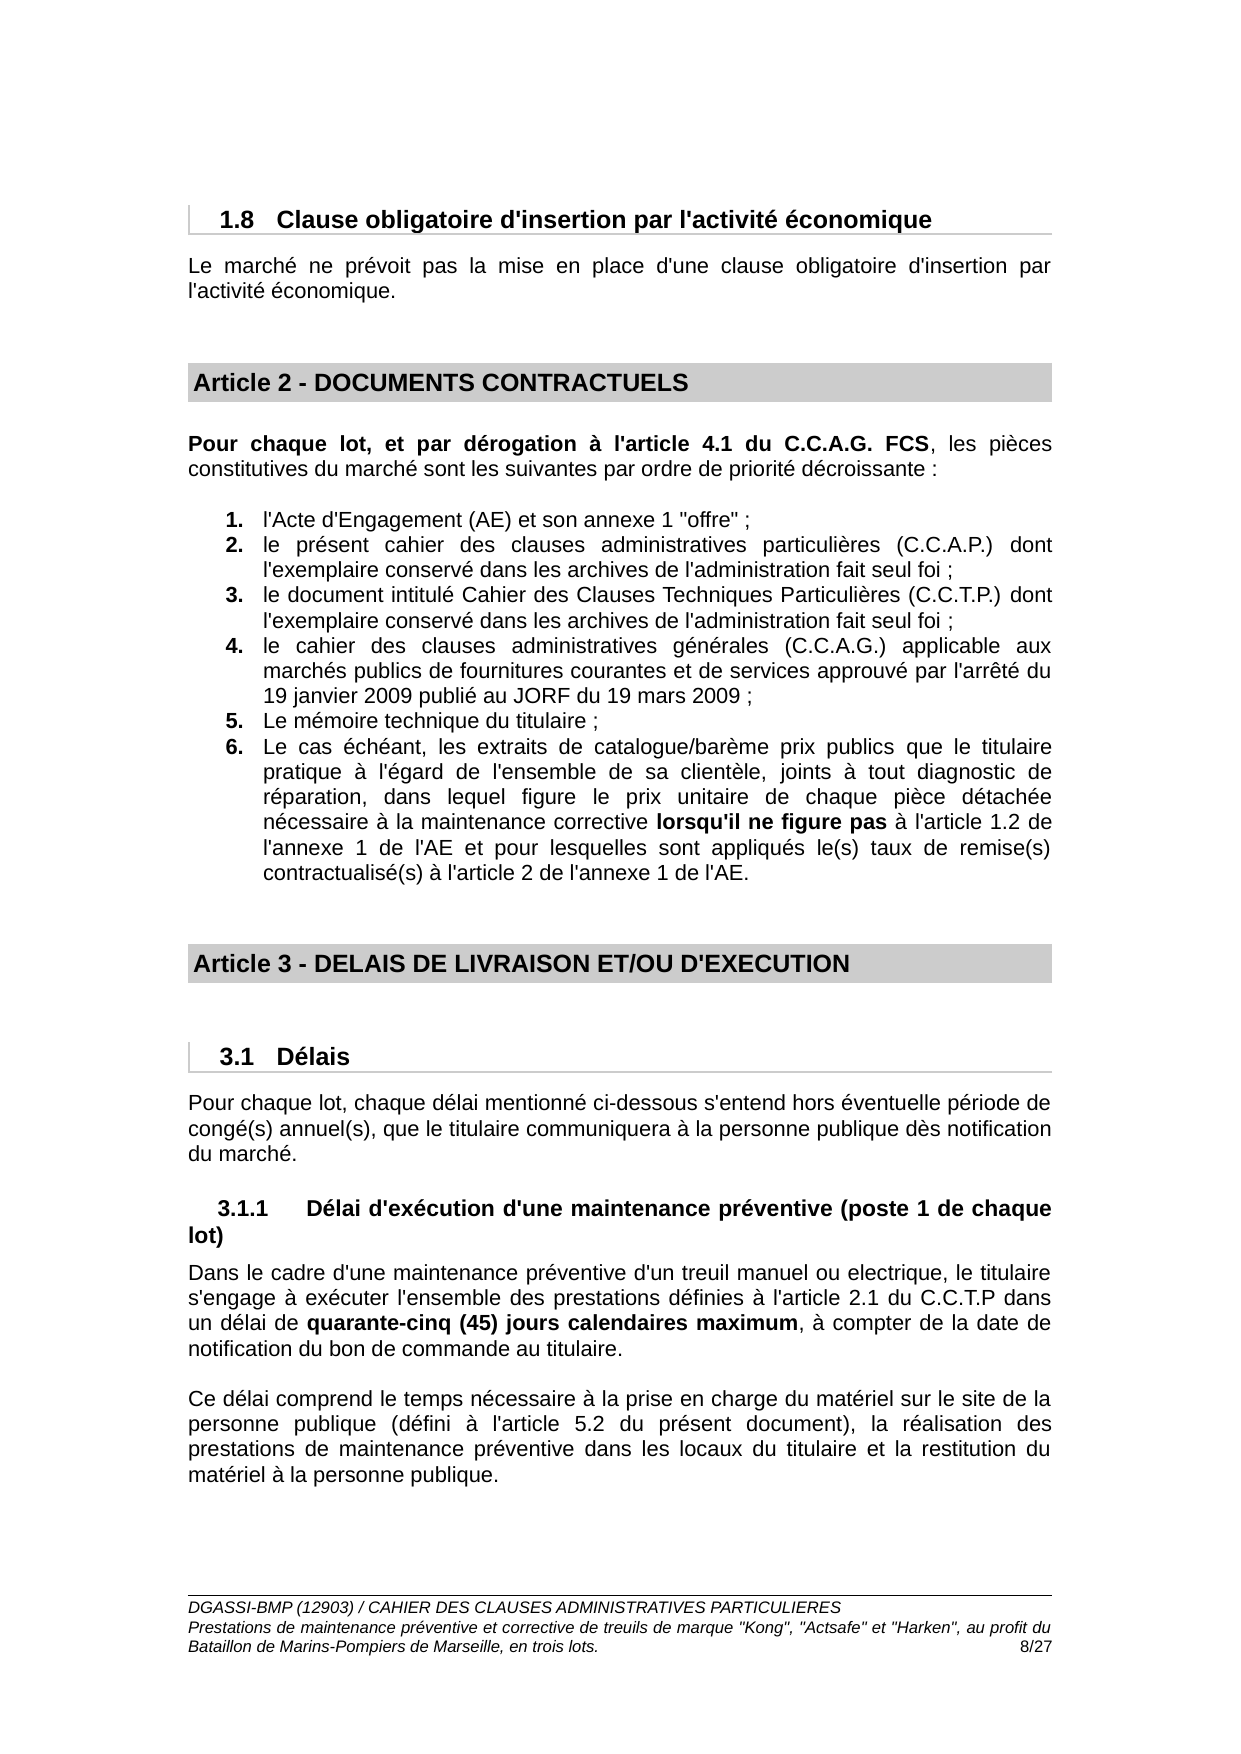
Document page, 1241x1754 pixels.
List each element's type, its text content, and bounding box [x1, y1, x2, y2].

text Le marché ne prévoit pas la mise en place d'une clause obligatoire d'insertion par l'activité économique. [188, 253, 1052, 303]
subtitle DELAIS DE LIVRAISON ET/OU D'EXECUTION [190, 946, 1050, 981]
text Ce délai comprend le temps nécessaire à la prise en charge du matériel sur le site de la personne publique (défini à l'article 5.2 du présent document), la réalisation des prestations de maintenance préventive dans les locaux du titulaire et la restitution du matériel à la personne publique. [188, 1386, 1052, 1487]
list l'Acte d'Engagement (AE) et son annexe 1 "offre" ; [225, 507, 1052, 532]
subtitle Délais [190, 1042, 1052, 1071]
subtitle Clause obligatoire d'insertion par l'activité économique [188, 204, 1052, 233]
subtitle Délai d'exécution d'une maintenance préventive (poste 1 de chaque lot) [188, 1195, 1052, 1248]
list le document intitulé Cahier des Clauses Techniques Particulières (C.C.T.P.) dont l'exemplaire conservé dans les archives de l'administration fait seul foi ; [225, 582, 1052, 633]
list Le cas échéant, les extraits de catalogue/barème prix publics que le titulaire pratique à l'égard de l'ensemble de sa clientèle, joints à tout diagnostic de réparation, dans lequel figure le prix unitaire de chaque pièce détachée nécessaire à la maintenance corrective lorsqu'il ne figure pas à l'article 1.2 de l'annexe 1 de l'AE et pour lesquelles sont appliqués le(s) taux de remise(s) contractualisé(s) à l'article 2 de l'annexe 1 de l'AE. [225, 733, 1052, 885]
list le cahier des clauses administratives générales (C.C.A.G.) applicable aux marchés publics de fournitures courantes et de services approuvé par l'arrêté du 19 janvier 2009 publié au JORF du 19 mars 2009 ; [225, 633, 1052, 708]
text Pour chaque lot, et par dérogation à l'article 4.1 du C.C.A.G. FCS, les pièces constitutives du marché sont les suivantes par ordre de priorité décroissante : [188, 431, 1052, 481]
text Pour chaque lot, chaque délai mentionné ci-dessous s'entend hors éventuelle période de congé(s) annuel(s), que le titulaire communiquera à la personne publique dès notification du marché. [188, 1090, 1052, 1166]
subtitle DOCUMENTS CONTRACTUELS [190, 365, 1050, 399]
list le présent cahier des clauses administratives particulières (C.C.A.P.) dont l'exemplaire conservé dans les archives de l'administration fait seul foi ; [225, 532, 1052, 582]
list Le mémoire technique du titulaire ; [225, 708, 1052, 733]
text Dans le cadre d'une maintenance préventive d'un treuil manuel ou electrique, le titulaire s'engage à exécuter l'ensemble des prestations définies à l'article 2.1 du C.C.T.P dans un délai de quarante-cinq (45) jours calendaires maximum, à compter de la date de notification du bon de commande au titulaire. [188, 1260, 1052, 1361]
